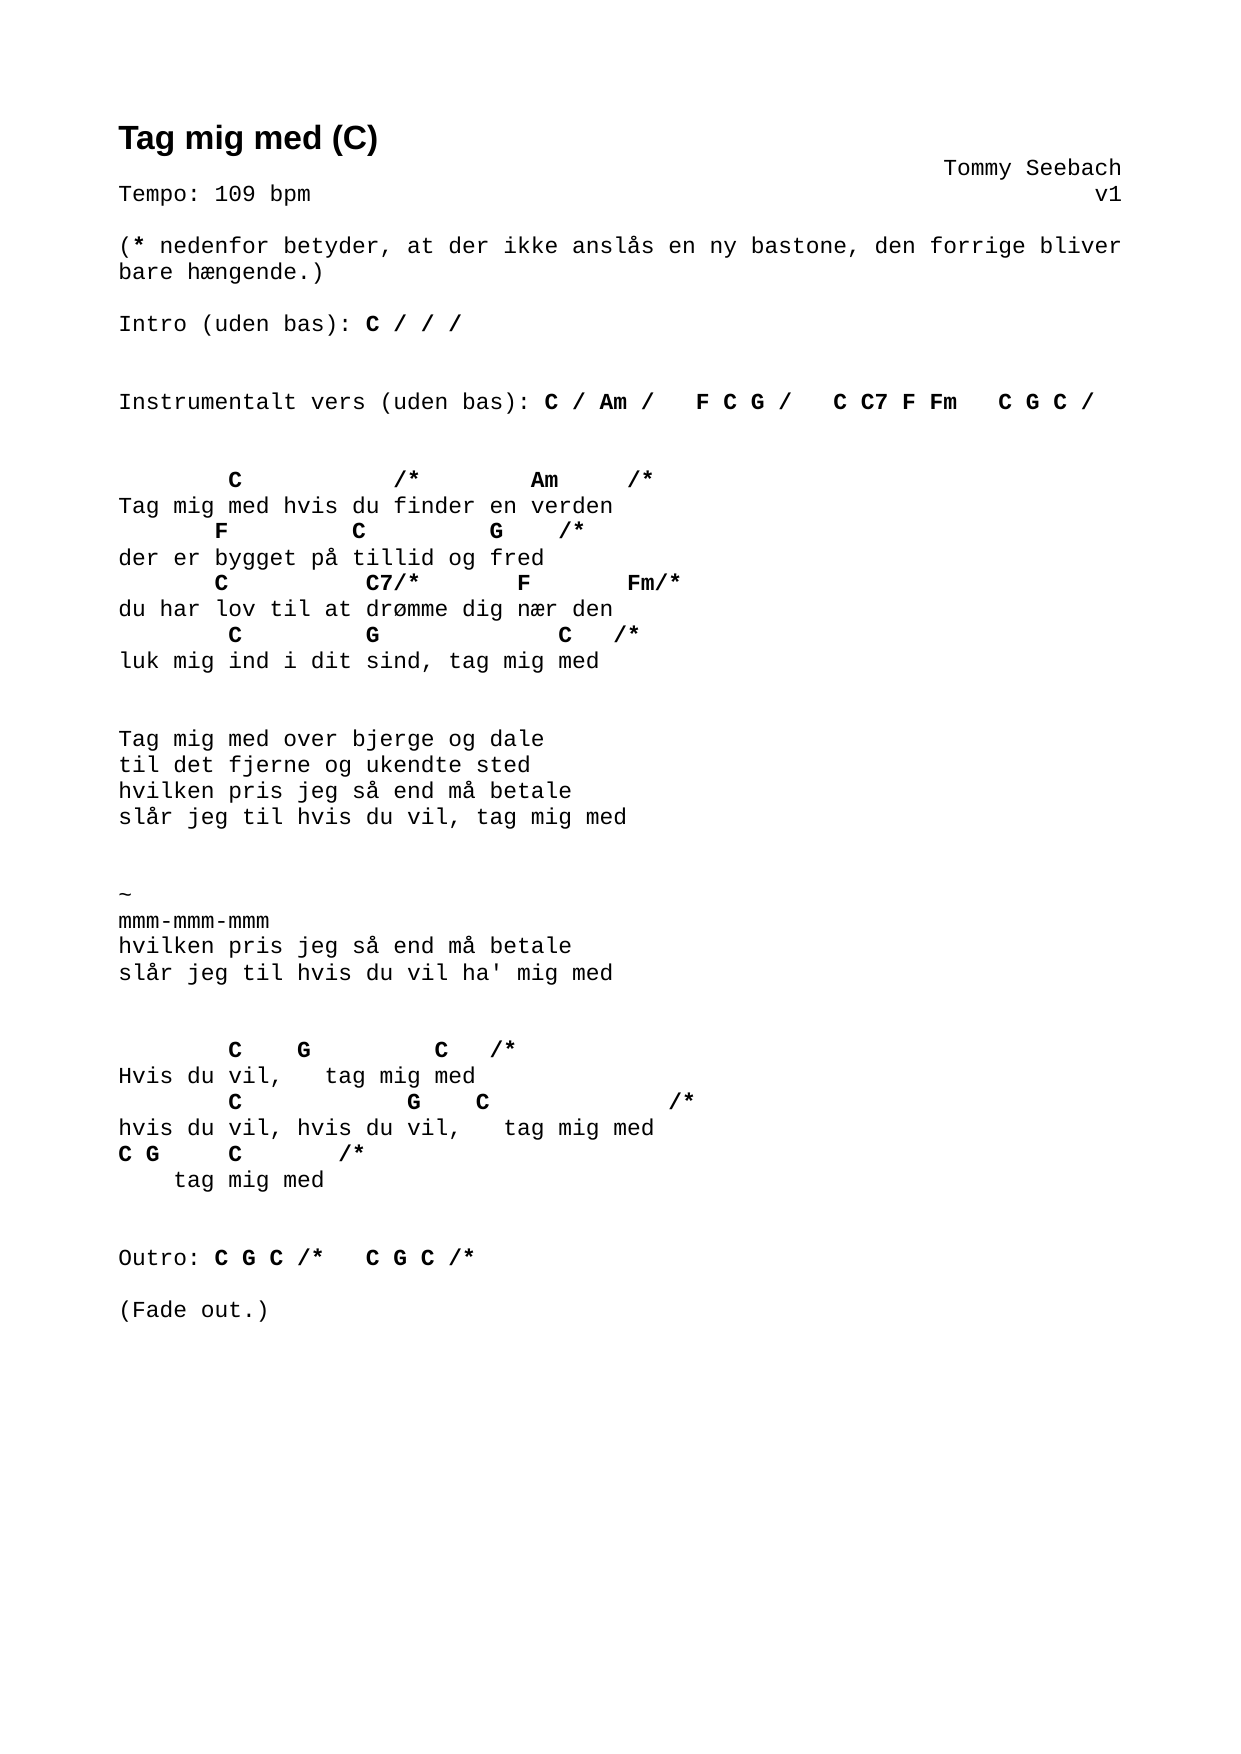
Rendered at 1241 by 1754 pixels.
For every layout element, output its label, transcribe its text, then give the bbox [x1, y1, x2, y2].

text C G C /* [118, 1091, 1122, 1116]
text du har lov til at drømme dig nær den [118, 598, 1122, 624]
text C G C /* [118, 624, 1122, 649]
text (* nedenfor betyder, at der ikke anslås en ny bastone, den forrige bliver bare hængende.) [118, 234, 1122, 286]
text C C7/* F Fm/* [118, 572, 1122, 598]
text Tempo: 109 bpm v1 [118, 183, 1122, 209]
text luk mig ind i dit sind, tag mig med [118, 649, 1122, 676]
text Instrumentalt vers (uden bas): C / Am / F C G / C C7 F Fm C G C / [118, 390, 1122, 416]
text (Fade out.) [118, 1298, 1122, 1324]
text slår jeg til hvis du vil ha' mig med [118, 961, 1122, 987]
text til det fjerne og ukendte sted [118, 753, 1122, 779]
text hvilken pris jeg så end må betale [118, 779, 1122, 805]
text der er bygget på tillid og fred [118, 546, 1122, 572]
text hvis du vil, hvis du vil, tag mig med [118, 1116, 1122, 1142]
text F C G /* [118, 520, 1122, 546]
text Hvis du vil, tag mig med [118, 1064, 1122, 1091]
text hvilken pris jeg så end må betale [118, 935, 1122, 961]
text slår jeg til hvis du vil, tag mig med [118, 805, 1122, 831]
text ~ [118, 883, 1122, 909]
text Intro (uden bas): C / / / [118, 312, 1122, 338]
subtitle Tag mig med (C) [118, 118, 1122, 157]
text mmm-mmm-mmm [118, 909, 1122, 935]
text Tag mig med over bjerge og dale [118, 727, 1122, 753]
text Tommy Seebach [118, 157, 1122, 183]
text Outro: C G C /* C G C /* [118, 1246, 1122, 1272]
text Tag mig med hvis du finder en verden [118, 494, 1122, 520]
text C G C /* [118, 1039, 1122, 1064]
text C /* Am /* [118, 468, 1122, 494]
text tag mig med [118, 1168, 1122, 1194]
text C G C /* [118, 1142, 1122, 1168]
